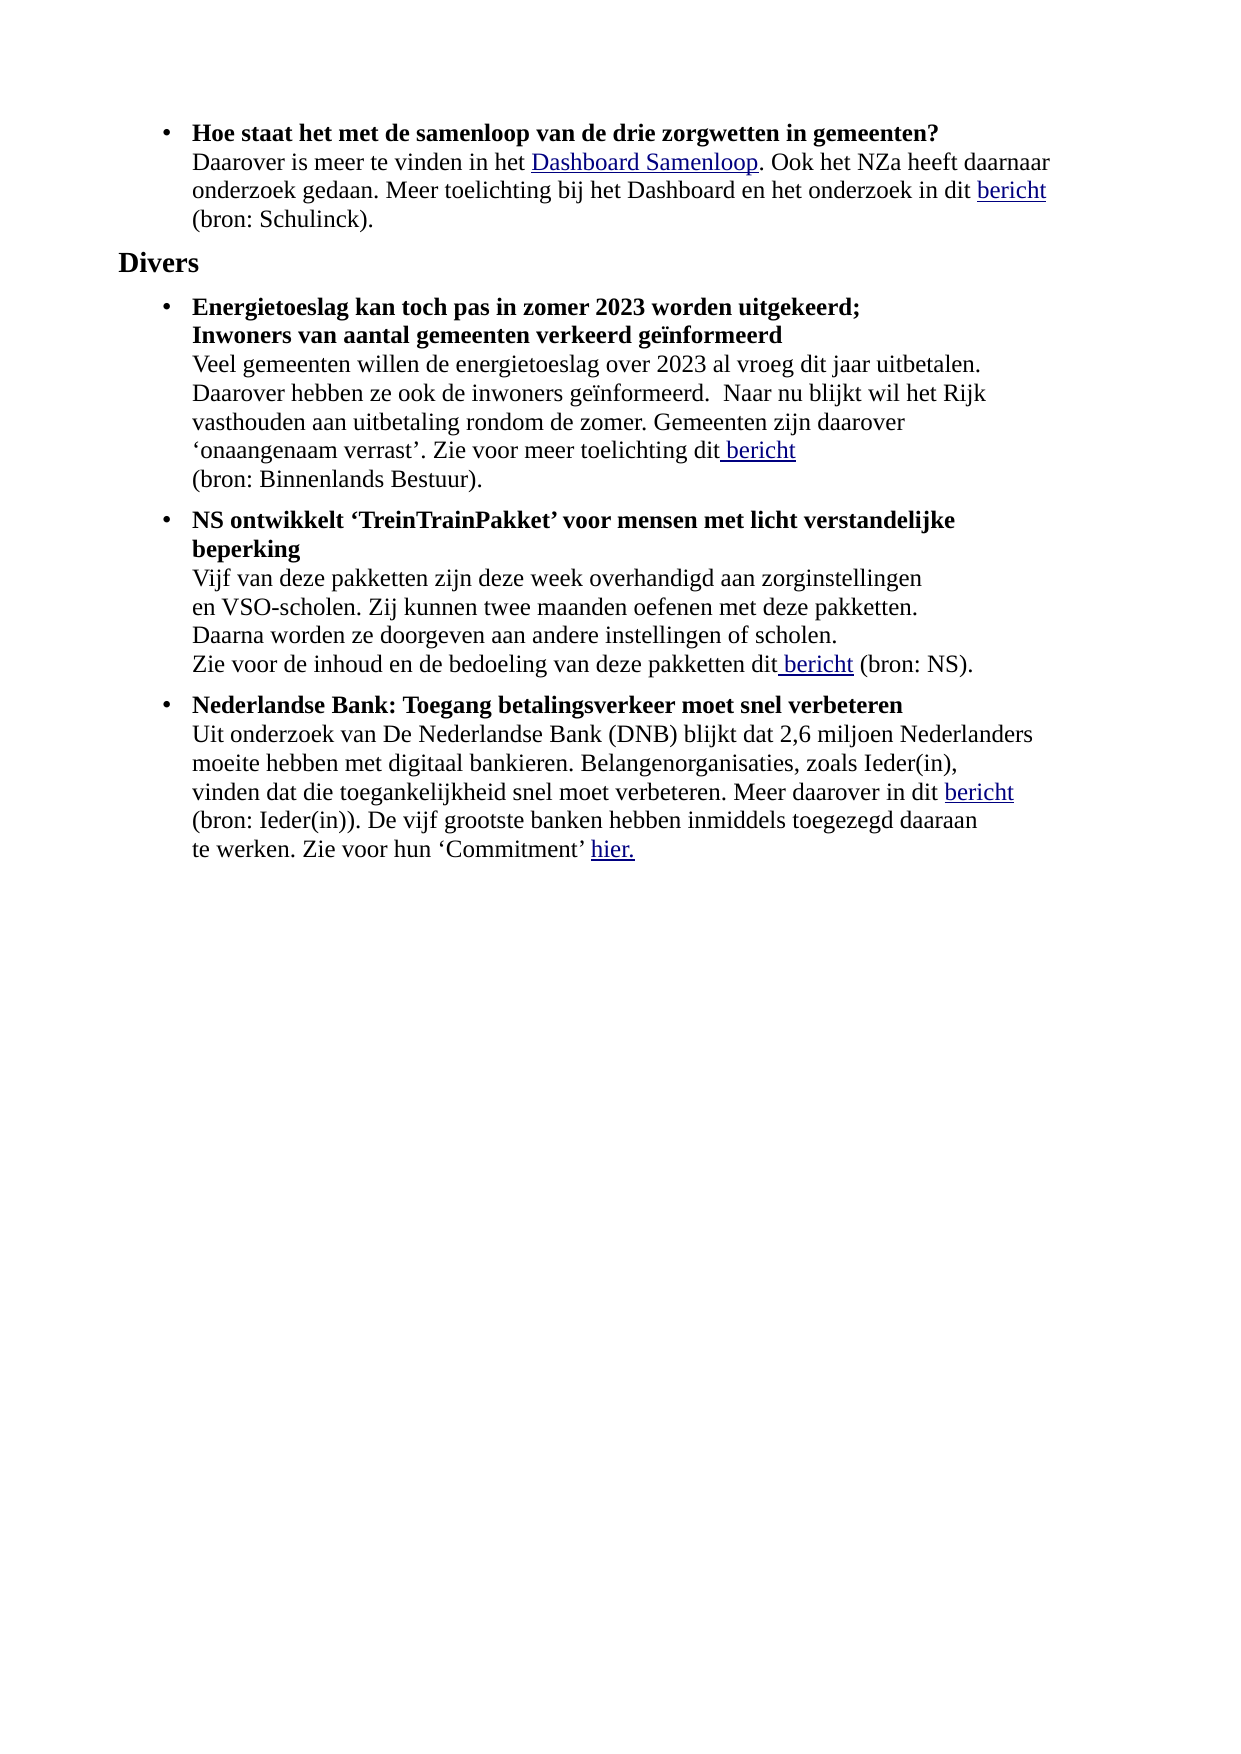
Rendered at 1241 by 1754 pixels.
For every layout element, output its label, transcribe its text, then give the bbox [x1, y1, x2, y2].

list Hoe staat het met de samenloop van de drie zorgwetten in gemeenten? Daarover is meer te vinden in het Dashboard Samenloop. Ook het NZa heeft daarnaar onderzoek gedaan. Meer toelichting bij het Dashboard en het onderzoek in dit bericht (bron: Schulinck). [162, 118, 1122, 233]
list Nederlandse Bank: Toegang betalingsverkeer moet snel verbeteren Uit onderzoek van De Nederlandse Bank (DNB) blijkt dat 2,6 miljoen Nederlanders moeite hebben met digitaal bankieren. Belangenorganisaties, zoals Ieder(in), vinden dat die toegankelijkheid snel moet verbeteren. Meer daarover in dit bericht (bron: Ieder(in)). De vijf grootste banken hebben inmiddels toegezegd daaraan te werken. Zie voor hun ‘Commitment’ hier. [162, 690, 1122, 863]
text Divers [118, 246, 1122, 279]
list NS ontwikkelt ‘TreinTrainPakket’ voor mensen met licht verstandelijke beperking Vijf van deze pakketten zijn deze week overhandigd aan zorginstellingen en VSO-scholen. Zij kunnen twee maanden oefenen met deze pakketten. Daarna worden ze doorgeven aan andere instellingen of scholen. Zie voor de inhoud en de bedoeling van deze pakketten dit bericht (bron: NS). [162, 505, 1122, 678]
list Energietoeslag kan toch pas in zomer 2023 worden uitgekeerd; Inwoners van aantal gemeenten verkeerd geïnformeerd Veel gemeenten willen de energietoeslag over 2023 al vroeg dit jaar uitbetalen. Daarover hebben ze ook de inwoners geïnformeerd. Naar nu blijkt wil het Rijk vasthouden aan uitbetaling rondom de zomer. Gemeenten zijn daarover ‘onaangenaam verrast’. Zie voor meer toelichting dit bericht (bron: Binnenlands Bestuur). [162, 292, 1122, 493]
